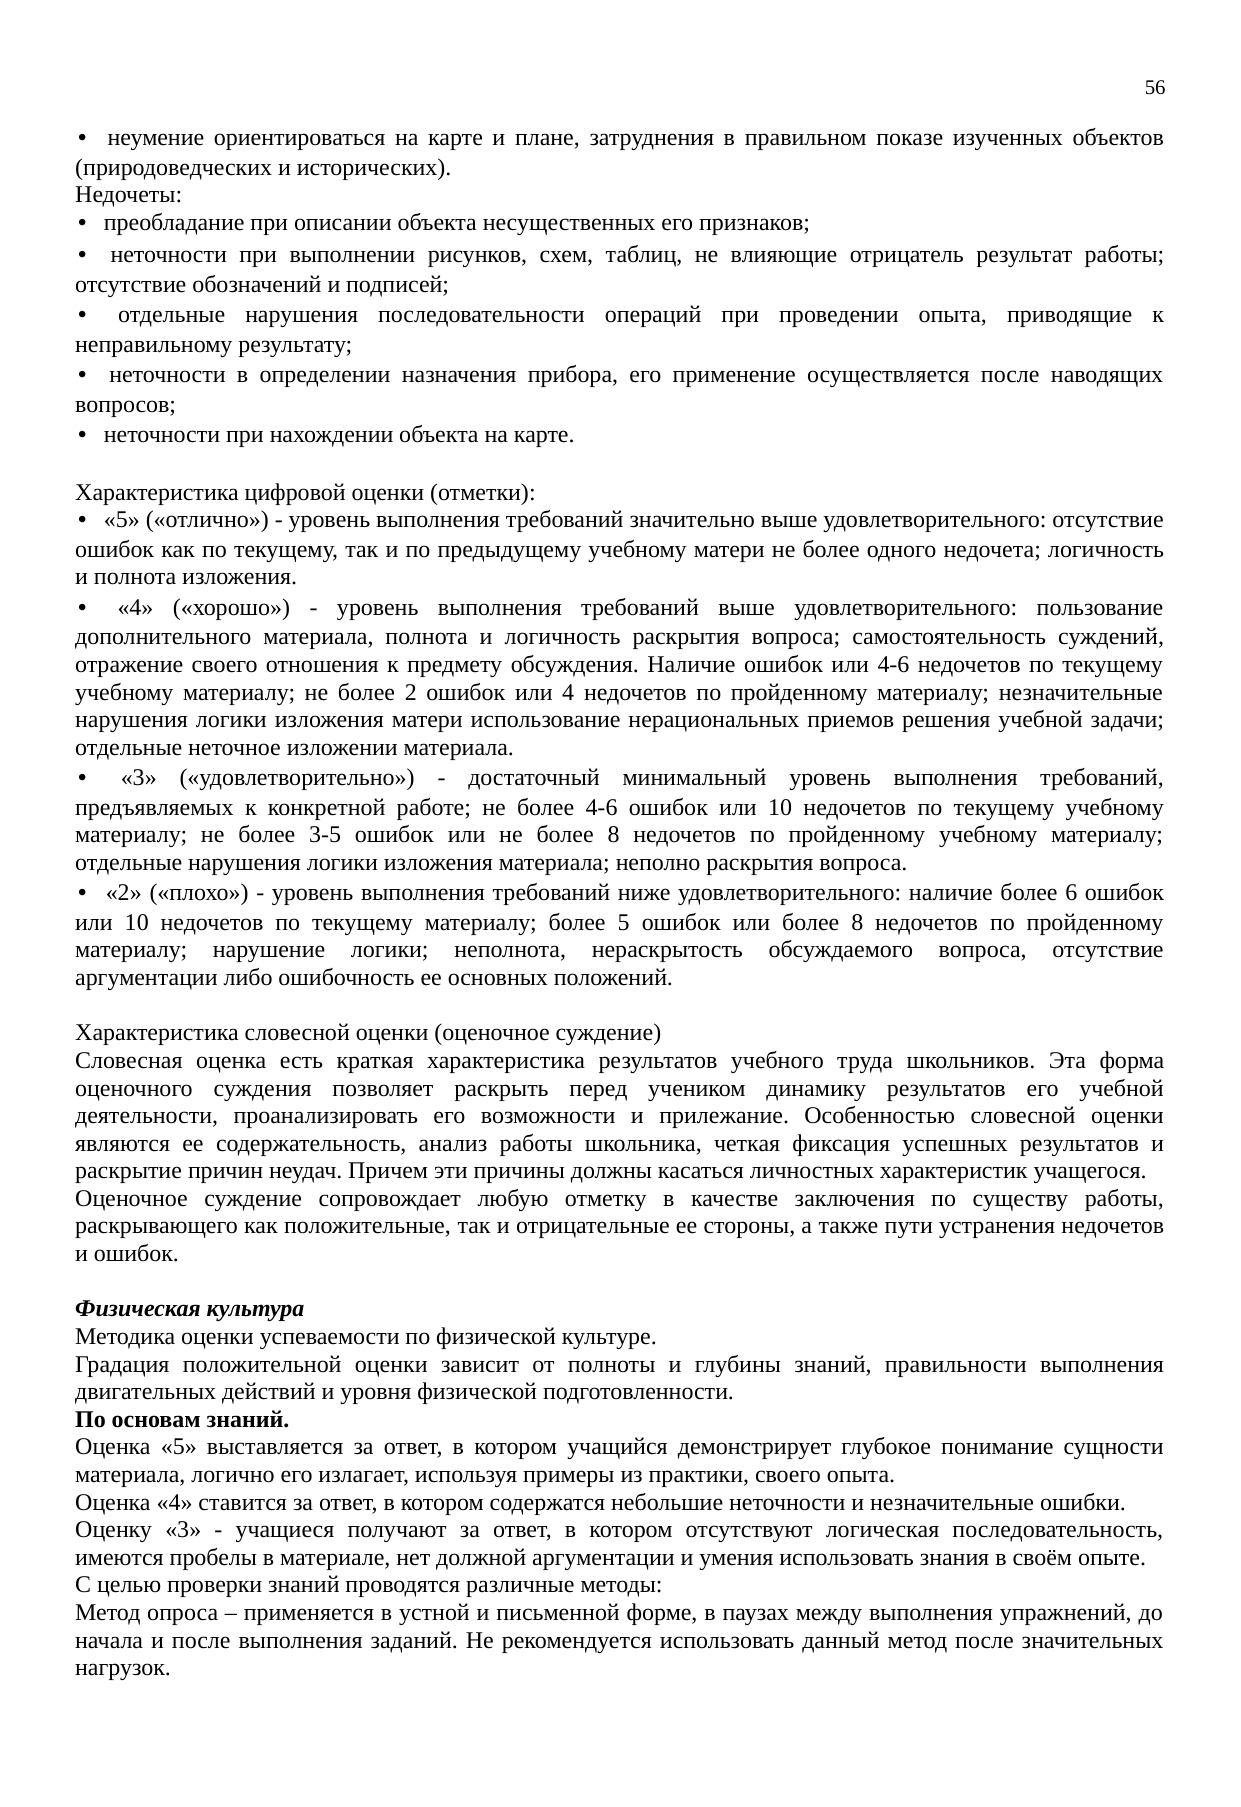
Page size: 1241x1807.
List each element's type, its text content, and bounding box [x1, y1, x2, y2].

text Метод опроса – применяется в устной и письменной форме, в паузах между выполнения упражнений, до начала и после выполнения заданий. Не рекомендуется использовать данный метод после значительных нагрузок. [75, 1598, 1165, 1681]
text • неточности в определении назначения прибора, его применение осуществляется после наводящих вопросов; [75, 360, 1165, 417]
text Оценочное суждение сопровождает любую отметку в качестве заключения по существу работы, раскрывающего как положительные, так и отрицательные ее стороны, а также пути устранения недочетов и ошибок. [75, 1184, 1165, 1267]
text Методика оценки успеваемости по физической культуре. [75, 1322, 1165, 1349]
text • неумение ориентироваться на карте и плане, затруднения в правильном показе изученных объектов (природоведческих и исторических). [75, 123, 1165, 180]
text • отдельные нарушения последовательности операций при проведении опыта, приводящие к неправильному результату; [75, 300, 1165, 357]
text • «3» («удовлетворительно») - достаточный минимальный уровень выполнения требований, предъявляемых к конкретной работе; не более 4-6 ошибок или 10 недочетов по текущему учебному материалу; не более 3-5 ошибок или не более 8 недочетов по пройденному учебному материалу; отдельные нарушения логики изложения материала; неполно раскрытия вопроса. [75, 763, 1165, 876]
text Градация положительной оценки зависит от полноты и глубины знаний, правильности выполнения двигательных действий и уровня физической подготовленности. [75, 1349, 1165, 1405]
text Словесная оценка есть краткая характеристика результатов учебного труда школьников. Эта форма оценочного суждения позволяет раскрыть перед учеником динамику результатов его учебной деятельности, проанализировать его возможности и прилежание. Особенностью словесной оценки являются ее содержательность, анализ работы школьника, четкая фиксация успешных результатов и раскрытие причин неудач. Причем эти причины должны касаться личностных характеристик учащегося. [75, 1046, 1165, 1184]
text Оценку «3» - учащиеся получают за ответ, в котором отсутствуют логическая последовательность, имеются пробелы в материале, нет должной аргументации и умения использовать знания в своём опыте. [75, 1515, 1165, 1570]
text • неточности при нахождении объекта на карте. [75, 420, 1165, 450]
text • «2» («плохо») - уровень выполнения требований ниже удовлетворительного: наличие более 6 ошибок или 10 недочетов по текущему материалу; более 5 ошибок или более 8 недочетов по пройденному материалу; нарушение логики; неполнота, нераскрытость обсуждаемого вопроса, отсутствие аргументации либо ошибочность ее основных положений. [75, 878, 1165, 991]
text • «5» («отлично») - уровень выполнения требований значительно выше удовлетворительного: отсутствие ошибок как по текущему, так и по предыдущему учебному матери не более одного недочета; логичность и полнота изложения. [75, 505, 1165, 590]
text Физическая культура [75, 1294, 1165, 1322]
text Оценка «4» ставится за ответ, в котором содержатся небольшие неточности и незначительные ошибки. [75, 1488, 1165, 1515]
text • преобладание при описании объекта несущественных его признаков; [75, 208, 1165, 237]
text Характеристика цифровой оценки (отметки): [75, 477, 1165, 505]
text Оценка «5» выставляется за ответ, в котором учащийся демонстрирует глубокое понимание сущности материала, логично его излагает, используя примеры из практики, своего опыта. [75, 1432, 1165, 1488]
text Характеристика словесной оценки (оценочное суждение) [75, 1018, 1165, 1046]
text Недочеты: [75, 180, 1165, 208]
text С целью проверки знаний проводятся различные методы: [75, 1570, 1165, 1598]
text • неточности при выполнении рисунков, схем, таблиц, не влияющие отрицатель результат работы; отсутствие обозначений и подписей; [75, 240, 1165, 297]
text • «4» («хорошо») - уровень выполнения требований выше удовлетворительного: пользование дополнительного материала, полнота и логичность раскрытия вопроса; самостоятельность суждений, отражение своего отношения к предмету обсуждения. Наличие ошибок или 4-6 недочетов по текущему учебному материалу; не более 2 ошибок или 4 недочетов по пройденному материалу; незначительные нарушения логики изложения матери использование нерациональных приемов решения учебной задачи; отдельные неточное изложении материала. [75, 593, 1165, 760]
text По основам знаний. [75, 1405, 1165, 1432]
